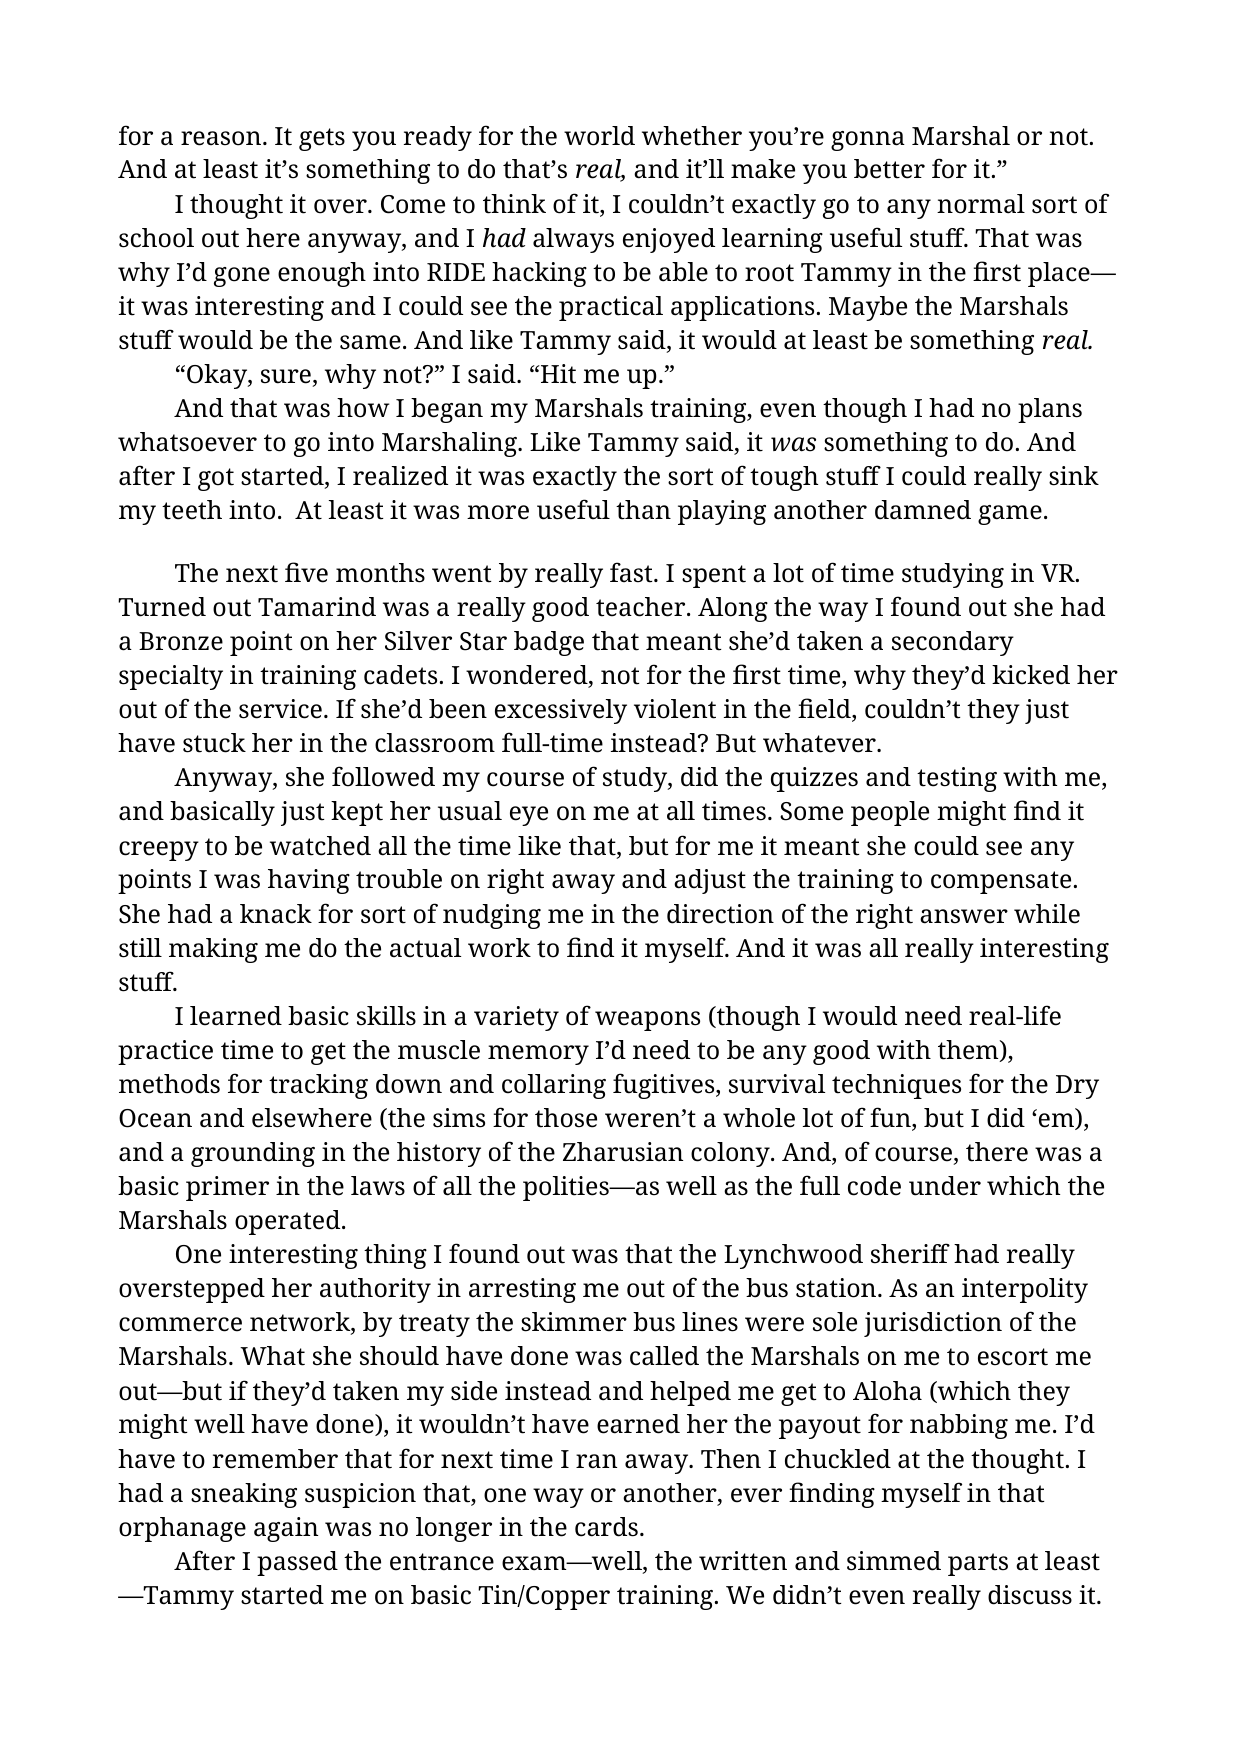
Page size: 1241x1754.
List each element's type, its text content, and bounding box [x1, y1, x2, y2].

text Anyway, she followed my course of study, did the quizzes and testing with me, and basically just kept her usual eye on me at all times. Some people might find it creepy to be watched all the time like that, but for me it meant she could see any points I was having trouble on right away and adjust the training to compensate. She had a knack for sort of nudging me in the direction of the right answer while still making me do the actual work to find it myself. And it was all really interesting stuff. [118, 760, 1122, 998]
text The next five months went by really fast. I spent a lot of time studying in VR. Turned out Tamarind was a really good teacher. Along the way I found out she had a Bronze point on her Silver Star badge that meant she’d taken a secondary specialty in training cadets. I wondered, not for the first time, why they’d kicked her out of the service. If she’d been excessively violent in the field, couldn’t they just have stuck her in the classroom full-time instead? But whatever. [118, 556, 1122, 760]
text After I passed the entrance exam—well, the written and simmed parts at least—Tammy started me on basic Tin/Copper training. We didn’t even really discuss it. [118, 1543, 1122, 1612]
text for a reason. It gets you ready for the world whether you’re gonna Marshal or not. And at least it’s something to do that’s real, and it’ll make you better for it.” [118, 118, 1122, 186]
text I thought it over. Come to think of it, I couldn’t exactly go to any normal sort of school out here anyway, and I had always enjoyed learning useful stuff. That was why I’d gone enough into RIDE hacking to be able to root Tammy in the first place—it was interesting and I could see the practical applications. Maybe the Marshals stuff would be the same. And like Tammy said, it would at least be something real. [118, 186, 1122, 357]
text “Okay, sure, why not?” I said. “Hit me up.” [118, 357, 1122, 391]
text One interesting thing I found out was that the Lynchwood sheriff had really overstepped her authority in arresting me out of the bus station. As an interpolity commerce network, by treaty the skimmer bus lines were sole jurisdiction of the Marshals. What she should have done was called the Marshals on me to escort me out—but if they’d taken my side instead and helped me get to Aloha (which they might well have done), it wouldn’t have earned her the payout for nabbing me. I’d have to remember that for next time I ran away. Then I chuckled at the thought. I had a sneaking suspicion that, one way or another, ever finding myself in that orphanage again was no longer in the cards. [118, 1237, 1122, 1543]
text I learned basic skills in a variety of weapons (though I would need real-life practice time to get the muscle memory I’d need to be any good with them), methods for tracking down and collaring fugitives, survival techniques for the Dry Ocean and elsewhere (the sims for those weren’t a whole lot of fun, but I did ‘em), and a grounding in the history of the Zharusian colony. And, of course, there was a basic primer in the laws of all the polities—as well as the full code under which the Marshals operated. [118, 998, 1122, 1237]
text And that was how I began my Marshals training, even though I had no plans whatsoever to go into Marshaling. Like Tammy said, it was something to do. And after I got started, I realized it was exactly the sort of tough stuff I could really sink my teeth into. At least it was more useful than playing another damned game. [118, 391, 1122, 527]
